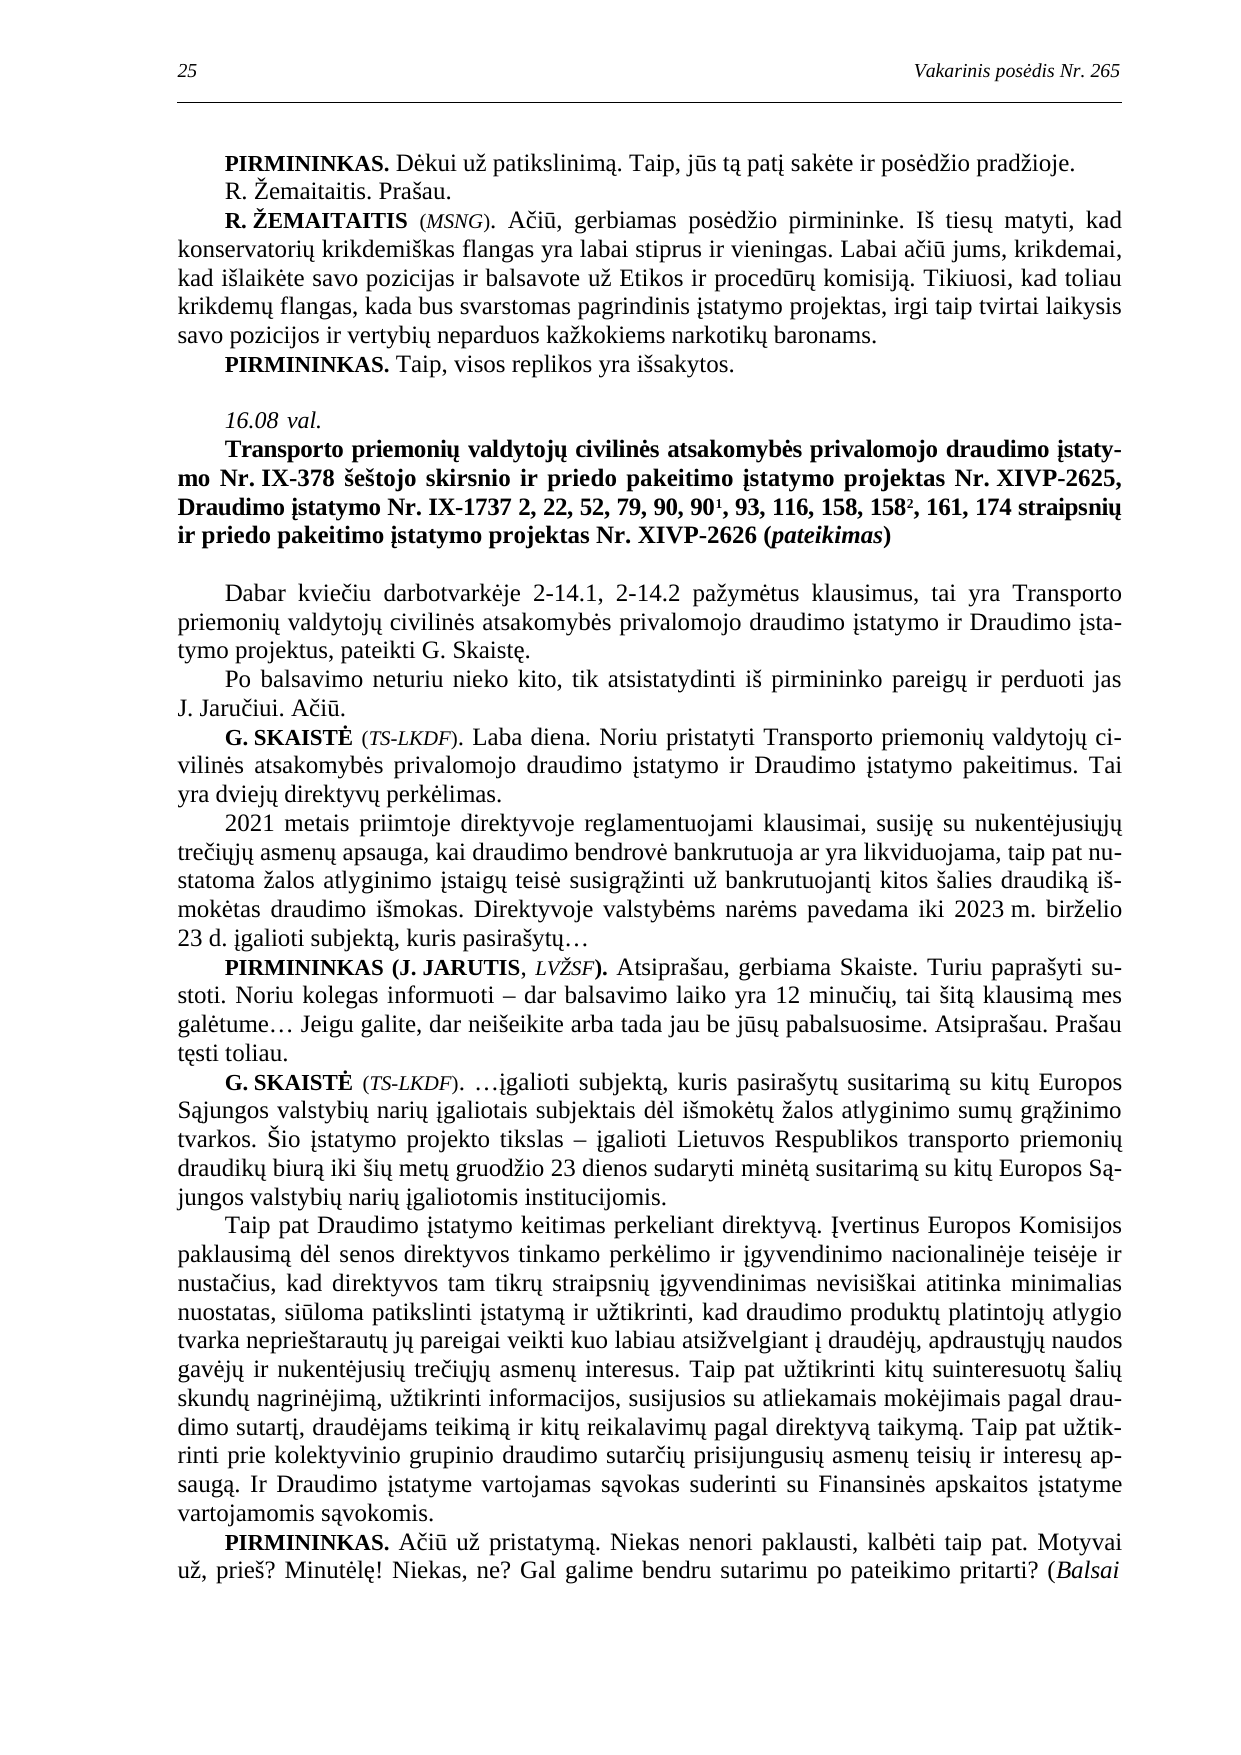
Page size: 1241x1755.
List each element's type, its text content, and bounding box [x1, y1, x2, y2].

text PIRMININKAS (J. JARUTIS, LVŽSF). At­si­pra­šau, ger­bia­ma Skais­te. Tu­riu pa­pra­šy­ti su­sto­ti. No­riu ko­le­gas in­for­muo­ti – dar bal­sa­vi­mo lai­ko yra 12 mi­nu­čių, tai ši­tą klau­si­mą mes ga­lė­tu­me… Jei­gu ga­li­te, dar ne­iš­ei­ki­te ar­ba ta­da jau be jū­sų pa­bal­suo­si­me. At­si­pra­šau. Pra­šau tęs­ti to­liau. [177, 952, 1122, 1067]
text Trans­por­to prie­mo­nių val­dy­to­jų ci­vi­li­nės at­sa­ko­my­bės pri­va­lo­mo­jo drau­di­mo įstaty­mo Nr. IX-378 šeš­to­jo skir­snio ir prie­do pa­kei­ti­mo įsta­ty­mo pro­jek­tas Nr. XIVP-2625, Drau­di­mo įsta­ty­mo Nr. IX-1737 2, 22, 52, 79, 90, 901, 93, 116, 158, 1582, 161, 174 straips­nių ir prie­do pa­kei­ti­mo įsta­ty­mo pro­jek­tas Nr. XIVP-2626 (pa­tei­ki­mas) [177, 434, 1122, 549]
text PIRMININKAS. Ačiū už pri­sta­ty­mą. Nie­kas ne­no­ri pa­klaus­ti, kal­bė­ti taip pat. Mo­ty­vai už, prieš? Mi­nu­tė­lę! Nie­kas, ne? Gal ga­li­me ben­dru su­ta­ri­mu po pa­tei­ki­mo pri­tar­ti? (Bal­sai [177, 1527, 1122, 1584]
text R. Že­mai­tai­tis. Pra­šau. [177, 176, 1122, 205]
text G. SKAISTĖ (TS-LKDF). …įga­lio­ti sub­jek­tą, ku­ris pa­si­ra­šy­tų su­si­ta­ri­mą su ki­tų Eu­ro­pos Są­jun­gos vals­ty­bių na­rių įga­lio­tais sub­jek­tais dėl iš­mo­kė­tų ža­los at­ly­gi­ni­mo su­mų grą­ži­ni­mo tvar­kos. Šio įsta­ty­mo pro­jek­to tiks­las – įga­lio­ti Lie­tu­vos Res­pub­li­kos trans­por­to prie­mo­nių drau­di­kų biu­rą iki šių me­tų gruo­džio 23 die­nos su­da­ry­ti mi­nė­tą su­si­ta­ri­mą su ki­tų Eu­ro­pos Są­jun­gos vals­ty­bių na­rių įga­lio­to­mis ins­ti­tu­ci­jo­mis. [177, 1067, 1122, 1210]
text Da­bar kvie­čiu dar­bo­tvarkėje 2-14.1, 2-14.2 pa­žy­mė­tus klau­si­mus, tai yra Trans­por­to prie­mo­nių val­dy­to­jų ci­vi­li­nės at­sa­ko­my­bės pri­va­lo­mo­jo drau­di­mo įsta­ty­mo ir Drau­di­mo įsta­ty­mo pro­jek­tus, pa­teik­ti G. Skais­tę. [177, 578, 1122, 664]
text 16.08 val. [224, 406, 1122, 434]
text Taip pat Drau­di­mo įsta­ty­mo kei­ti­mas per­ke­liant di­rek­ty­vą. Įver­ti­nus Eu­ro­pos Ko­mi­si­jos pa­klau­si­mą dėl se­nos di­rek­ty­vos tin­ka­mo per­kė­li­mo ir įgy­ven­di­ni­mo na­cio­na­li­nė­je tei­sė­je ir nu­sta­čius, kad di­rek­ty­vos tam tik­rų straips­nių įgy­ven­di­ni­mas ne­vi­siš­kai ati­tin­ka mi­ni­ma­lias nuo­sta­tas, siū­lo­ma pa­tiks­lin­ti įsta­ty­mą ir už­tik­rin­ti, kad drau­di­mo pro­duk­tų pla­tin­to­jų at­ly­gio tvar­ka ne­prieš­ta­rau­tų jų pa­rei­gai veik­ti kuo la­biau at­si­žvel­giant į drau­dė­jų, ap­draus­tų­jų nau­dos ga­vė­jų ir nu­ken­tė­ju­sių tre­čių­jų as­me­nų in­te­re­sus. Taip pat už­tik­rin­ti ki­tų su­in­te­re­suo­tų ša­lių skun­dų nag­ri­nė­ji­mą, už­tik­rin­ti in­for­ma­ci­jos, su­si­ju­sios su at­lie­ka­mais mo­kė­ji­mais pa­gal drau­di­mo su­tar­tį, drau­dė­jams tei­ki­mą ir ki­tų rei­ka­la­vi­mų pa­gal di­rek­ty­vą tai­ky­mą. Taip pat už­tik­rin­ti prie ko­lek­ty­vi­nio gru­pi­nio drau­di­mo su­tar­čių pri­si­jun­gu­sių as­me­nų tei­sių ir in­te­re­sų ap­sau­gą. Ir Drau­di­mo įsta­ty­me var­to­ja­mas są­vo­kas su­de­rin­ti su Fi­nan­si­nės ap­skai­tos įsta­ty­me var­to­ja­mo­mis są­vo­ko­mis. [177, 1210, 1122, 1527]
text Po bal­sa­vi­mo ne­tu­riu nie­ko ki­to, tik at­si­sta­ty­din­ti iš pir­mi­nin­ko pa­rei­gų ir per­duo­ti jas J. Ja­ru­čiui. Ačiū. [177, 664, 1122, 722]
text 2021 me­tais pri­im­to­je di­rek­ty­vo­je reg­la­men­tuo­ja­mi klau­si­mai, su­si­ję su nu­ken­tė­ju­sių­jų tre­čių­jų as­me­nų ap­sau­ga, kai drau­di­mo ben­dro­vė ban­kru­tuo­ja ar yra lik­vi­duo­ja­ma, taip pat nu­sta­to­ma ža­los at­ly­gi­ni­mo įstai­gų tei­sė su­si­grą­žin­ti už ban­kru­tuo­jan­tį ki­tos ša­lies drau­di­ką iš­mo­kė­tas drau­di­mo iš­mo­kas. Di­rek­ty­vo­je vals­ty­bėms na­rėms pa­ve­da­ma iki 2023 m. bir­že­lio 23 d. įga­lio­ti sub­jek­tą, ku­ris pa­si­ra­šy­tų… [177, 808, 1122, 952]
text R. ŽEMAITAITIS (MSNG). Ačiū, ger­bia­mas po­sė­džio pir­mi­nin­ke. Iš tie­sų ma­ty­ti, kad kon­ser­va­to­rių krik­de­miš­kas flan­gas yra la­bai stip­rus ir vie­nin­gas. Labai ačiū jums, krik­de­mai, kad iš­lai­kė­te sa­vo po­zi­ci­jas ir bal­sa­vo­te už Eti­kos ir pro­ce­dū­rų ko­mi­si­ją. Ti­kiuo­si, kad to­liau krik­de­mų flan­gas, ka­da bus svars­to­mas pa­grin­di­nis įsta­ty­mo pro­jek­tas, ir­gi taip tvir­tai lai­ky­sis sa­vo po­zi­ci­jos ir ver­ty­bių ne­par­duo­s kaž­ko­kiems nar­ko­ti­kų ba­ro­nams. [177, 205, 1122, 349]
text PIRMININKAS. Taip, vi­sos re­pli­kos yra iš­sa­ky­tos. [177, 349, 1122, 378]
text PIRMININKAS. Dė­kui už pa­tiks­li­ni­mą. Taip, jūs tą pa­tį sa­kė­te ir po­sė­džio pra­džio­je. [177, 148, 1122, 176]
text G. SKAISTĖ (TS-LKDF). La­ba die­na. No­riu pri­sta­ty­ti Trans­por­to prie­mo­nių val­dy­to­jų ci­vi­li­nės at­sa­ko­my­bės pri­va­lo­mo­jo drau­di­mo įsta­ty­mo ir Drau­di­mo įsta­ty­mo pa­kei­ti­mus. Tai yra dvie­jų di­rek­ty­vų per­kė­li­mas. [177, 722, 1122, 808]
